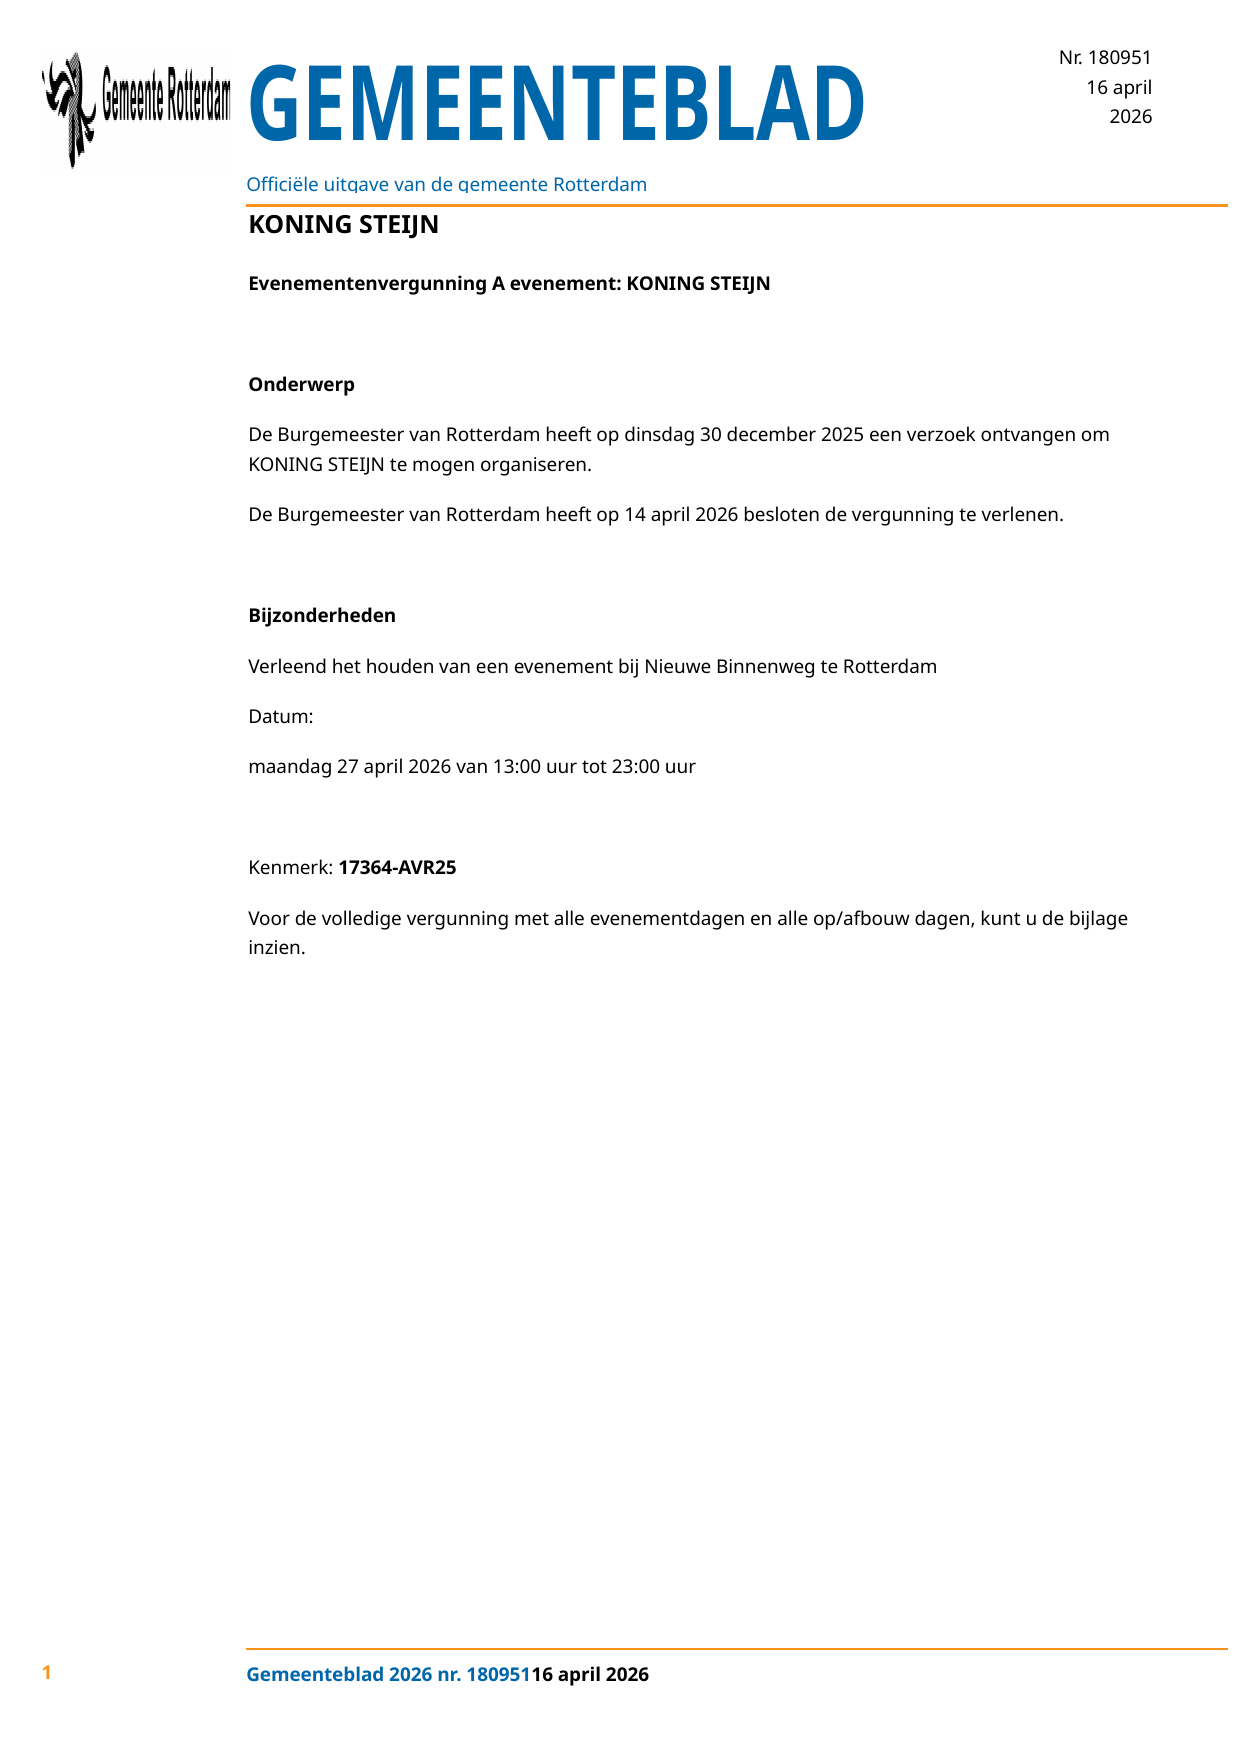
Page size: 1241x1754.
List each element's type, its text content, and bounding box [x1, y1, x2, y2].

text Bijzonderheden [248, 602, 1152, 628]
picture [41, 47, 231, 172]
text Datum: [248, 703, 1152, 729]
text Kenmerk: 17364-AVR25 [248, 854, 1152, 880]
text maandag 27 april 2026 van 13:00 uur tot 23:00 uur [248, 754, 1152, 779]
text De Burgemeester van Rotterdam heeft op dinsdag 30 december 2025 een verzoek ontvangen om KONING STEIJN te mogen organiseren. [248, 422, 1152, 477]
text KONING STEIJN [248, 207, 1152, 241]
text Voor de volledige vergunning met alle evenementdagen en alle op/afbouw dagen, kunt u de bijlage inzien. [248, 905, 1152, 960]
text Evenementenvergunning A evenement: KONING STEIJN [248, 270, 1152, 296]
text Onderwerp [248, 371, 1152, 397]
text De Burgemeester van Rotterdam heeft op 14 april 2026 besloten de vergunning te verlenen. [248, 502, 1152, 527]
text Verleend het houden van een evenement bij Nieuwe Binnenweg te Rotterdam [248, 653, 1152, 678]
